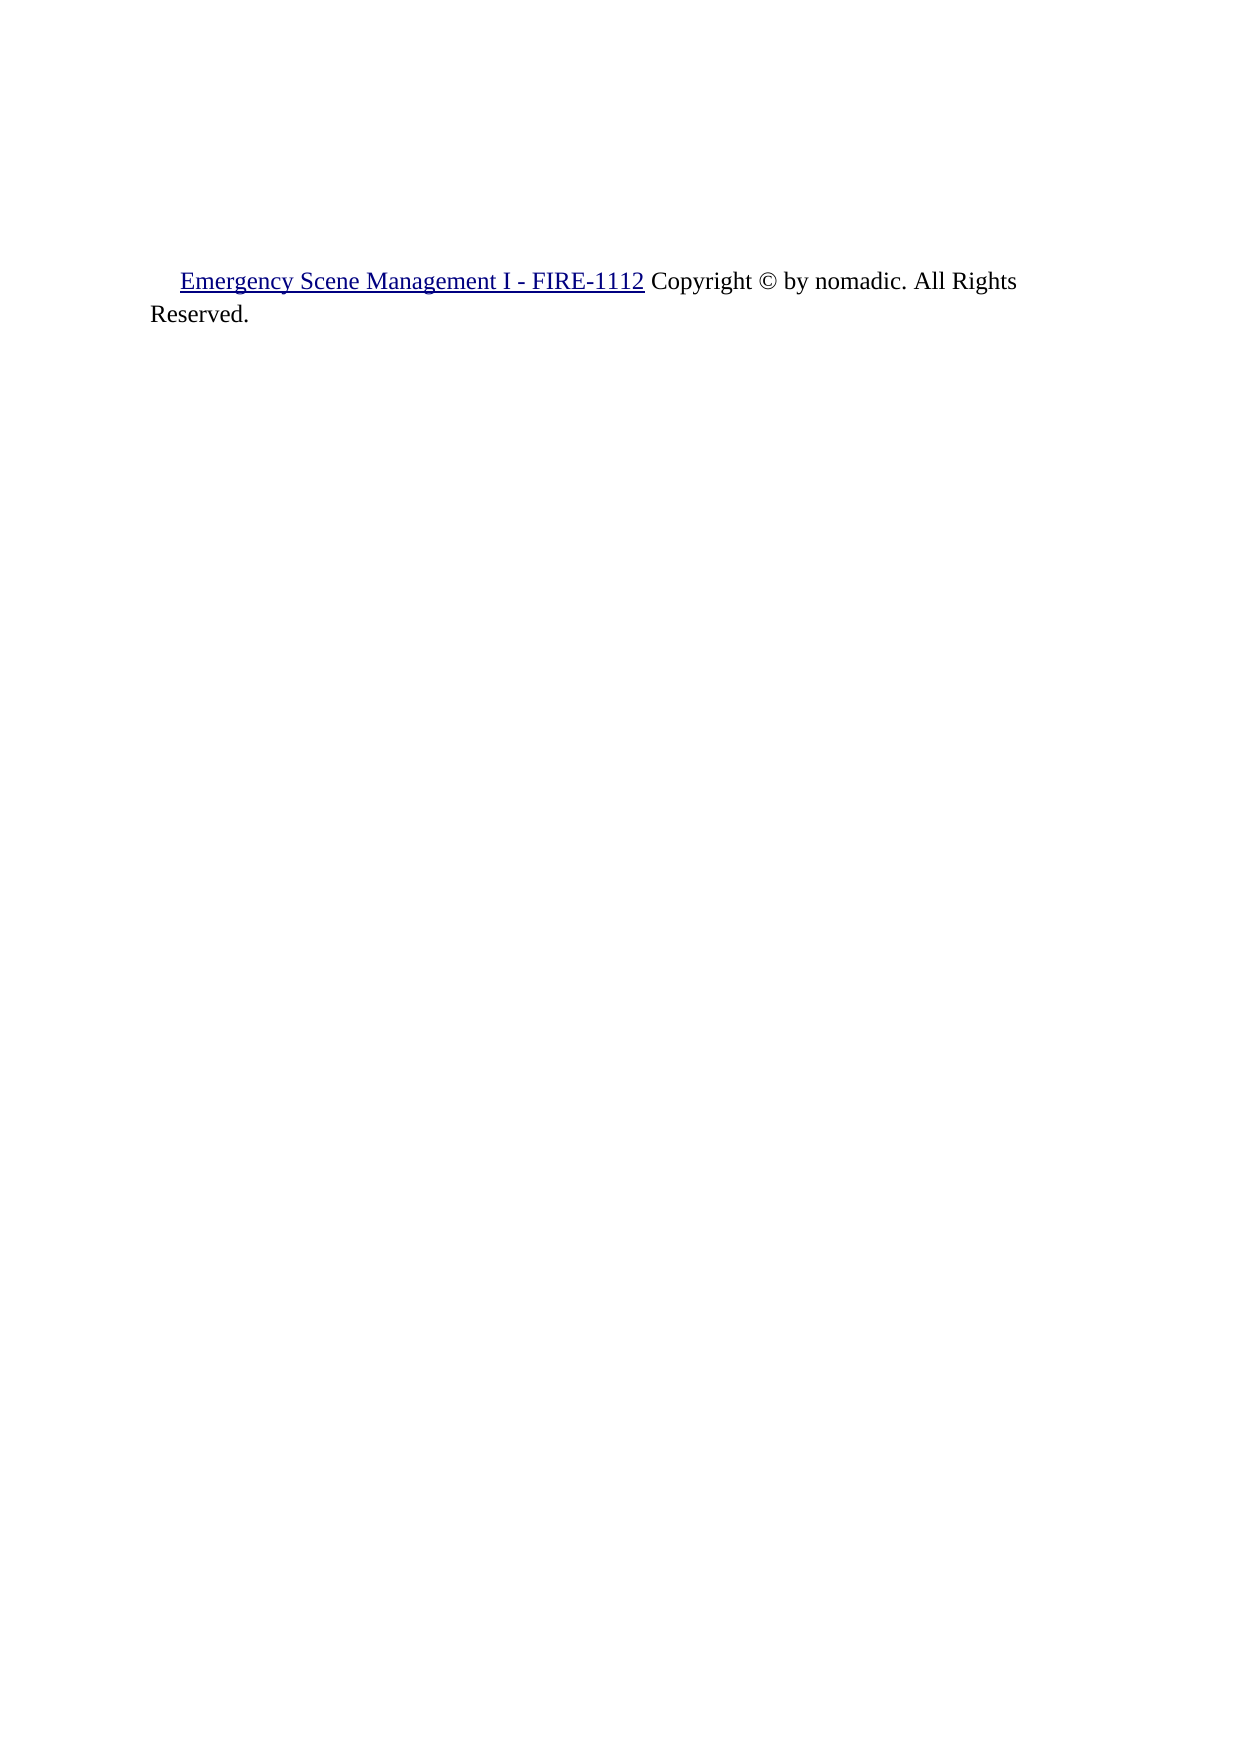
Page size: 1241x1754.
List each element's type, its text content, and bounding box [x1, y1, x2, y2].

text Emergency Scene Management I - FIRE-1112 Copyright © by nomadic. All Rights Reserved. [150, 266, 1090, 328]
